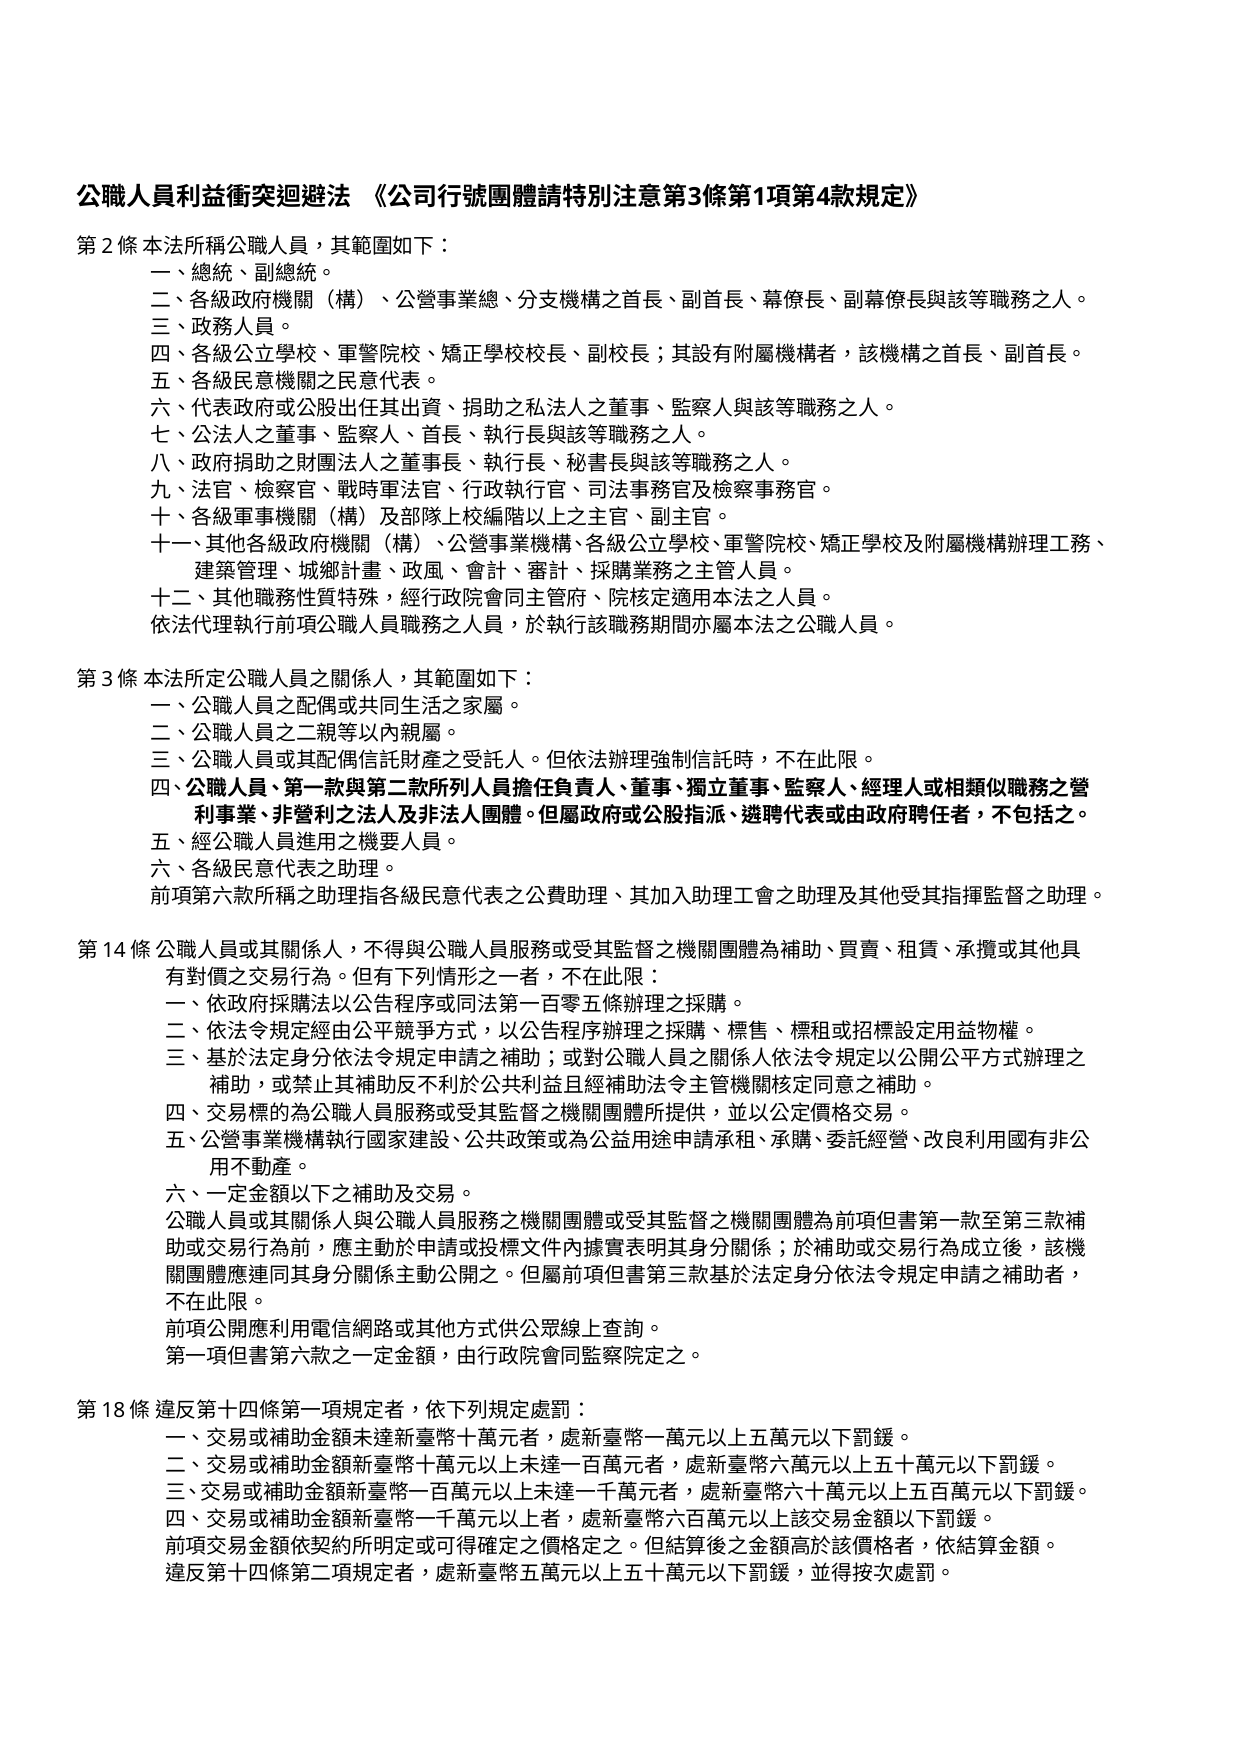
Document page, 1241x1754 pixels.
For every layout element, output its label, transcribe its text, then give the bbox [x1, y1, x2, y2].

text 一、總統、副總統。 [150, 259, 1090, 286]
text 九、法官、檢察官、戰時軍法官、行政執行官、司法事務官及檢察事務官。 [150, 475, 1090, 502]
text 三、交易或補助金額新臺幣一百萬元以上未達一千萬元者，處新臺幣六十萬元以上五百萬元以下罰鍰。 [165, 1477, 1090, 1504]
text 四、各級公立學校、軍警院校、矯正學校校長、副校長；其設有附屬機構者，該機構之首長、副首長。 [150, 340, 1090, 367]
text 三、政務人員。 [150, 313, 1090, 340]
text 前項公開應利用電信網路或其他方式供公眾線上查詢。 [165, 1315, 1090, 1342]
text 五、各級民意機關之民意代表。 [150, 367, 1090, 394]
text 四、交易或補助金額新臺幣一千萬元以上者，處新臺幣六百萬元以上該交易金額以下罰鍰。 [165, 1504, 1090, 1532]
text 十二、其他職務性質特殊，經行政院會同主管府、院核定適用本法之人員。 [150, 584, 1090, 611]
text 一、依政府採購法以公告程序或同法第一百零五條辦理之採購。 [165, 990, 1090, 1017]
text 二、交易或補助金額新臺幣十萬元以上未達一百萬元者，處新臺幣六萬元以上五十萬元以下罰鍰。 [165, 1450, 1090, 1477]
text 違反第十四條第二項規定者，處新臺幣五萬元以上五十萬元以下罰鍰，並得按次處罰。 [165, 1559, 1090, 1586]
text 五、公營事業機構執行國家建設、公共政策或為公益用途申請承租、承購、委託經營、改良利用國有非公用不動產。 [165, 1125, 1090, 1179]
text 公職人員利益衝突迴避法 《公司行號團體請特別注意第3條第1項第4款規定》 [76, 177, 1154, 213]
text 四、公職人員、第一款與第二款所列人員擔任負責人、董事、獨立董事、監察人、經理人或相類似職務之營利事業、非營利之法人及非法人團體。但屬政府或公股指派、遴聘代表或由政府聘任者，不包括之。 [150, 773, 1090, 827]
text 四、交易標的為公職人員服務或受其監督之機關團體所提供，並以公定價格交易。 [165, 1098, 1090, 1125]
text 六、代表政府或公股出任其出資、捐助之私法人之董事、監察人與該等職務之人。 [150, 394, 1090, 421]
text 第3條 本法所定公職人員之關係人，其範圍如下： [76, 665, 1184, 692]
text 一、公職人員之配偶或共同生活之家屬。 [150, 692, 1090, 719]
text 十、各級軍事機關（構）及部隊上校編階以上之主官、副主官。 [150, 502, 1090, 529]
text 六、各級民意代表之助理。 [150, 854, 1090, 882]
text 十一、其他各級政府機關（構）、公營事業機構、各級公立學校、軍警院校、矯正學校及附屬機構辦理工務、建築管理、城鄉計畫、政風、會計、審計、採購業務之主管人員。 [150, 529, 1090, 584]
text 依法代理執行前項公職人員職務之人員，於執行該職務期間亦屬本法之公職人員。 [150, 611, 1090, 638]
text 第一項但書第六款之一定金額，由行政院會同監察院定之。 [165, 1342, 1090, 1369]
text 三、公職人員或其配偶信託財產之受託人。但依法辦理強制信託時，不在此限。 [150, 746, 1090, 773]
text 五、經公職人員進用之機要人員。 [150, 827, 1090, 854]
text 前項交易金額依契約所明定或可得確定之價格定之。但結算後之金額高於該價格者，依結算金額。 [165, 1532, 1090, 1559]
text 二、依法令規定經由公平競爭方式，以公告程序辦理之採購、標售、標租或招標設定用益物權。 [165, 1017, 1090, 1044]
text 公職人員或其關係人與公職人員服務之機關團體或受其監督之機關團體為前項但書第一款至第三款補助或交易行為前，應主動於申請或投標文件內據實表明其身分關係；於補助或交易行為成立後，該機關團體應連同其身分關係主動公開之。但屬前項但書第三款基於法定身分依法令規定申請之補助者，不在此限。 [165, 1207, 1090, 1315]
text 三、基於法定身分依法令規定申請之補助；或對公職人員之關係人依法令規定以公開公平方式辦理之補助，或禁止其補助反不利於公共利益且經補助法令主管機關核定同意之補助。 [165, 1044, 1090, 1098]
text 七、公法人之董事、監察人、首長、執行長與該等職務之人。 [150, 421, 1090, 448]
text 前項第六款所稱之助理指各級民意代表之公費助理、其加入助理工會之助理及其他受其指揮監督之助理。 [150, 882, 1090, 909]
text 二、各級政府機關（構）、公營事業總、分支機構之首長、副首長、幕僚長、副幕僚長與該等職務之人。 [150, 286, 1090, 313]
text 第14條 公職人員或其關係人，不得與公職人員服務或受其監督之機關團體為補助、買賣、租賃、承攬或其他具有對價之交易行為。但有下列情形之一者，不在此限： [77, 936, 1080, 990]
text 一、交易或補助金額未達新臺幣十萬元者，處新臺幣一萬元以上五萬元以下罰鍰。 [165, 1423, 1090, 1450]
text 二、公職人員之二親等以內親屬。 [150, 719, 1090, 746]
text 六、一定金額以下之補助及交易。 [165, 1179, 1090, 1207]
text 第18條 違反第十四條第一項規定者，依下列規定處罰： [76, 1396, 1184, 1423]
text 八、政府捐助之財團法人之董事長、執行長、秘書長與該等職務之人。 [150, 448, 1090, 475]
text 第2條 本法所稱公職人員，其範圍如下： [76, 232, 1090, 259]
